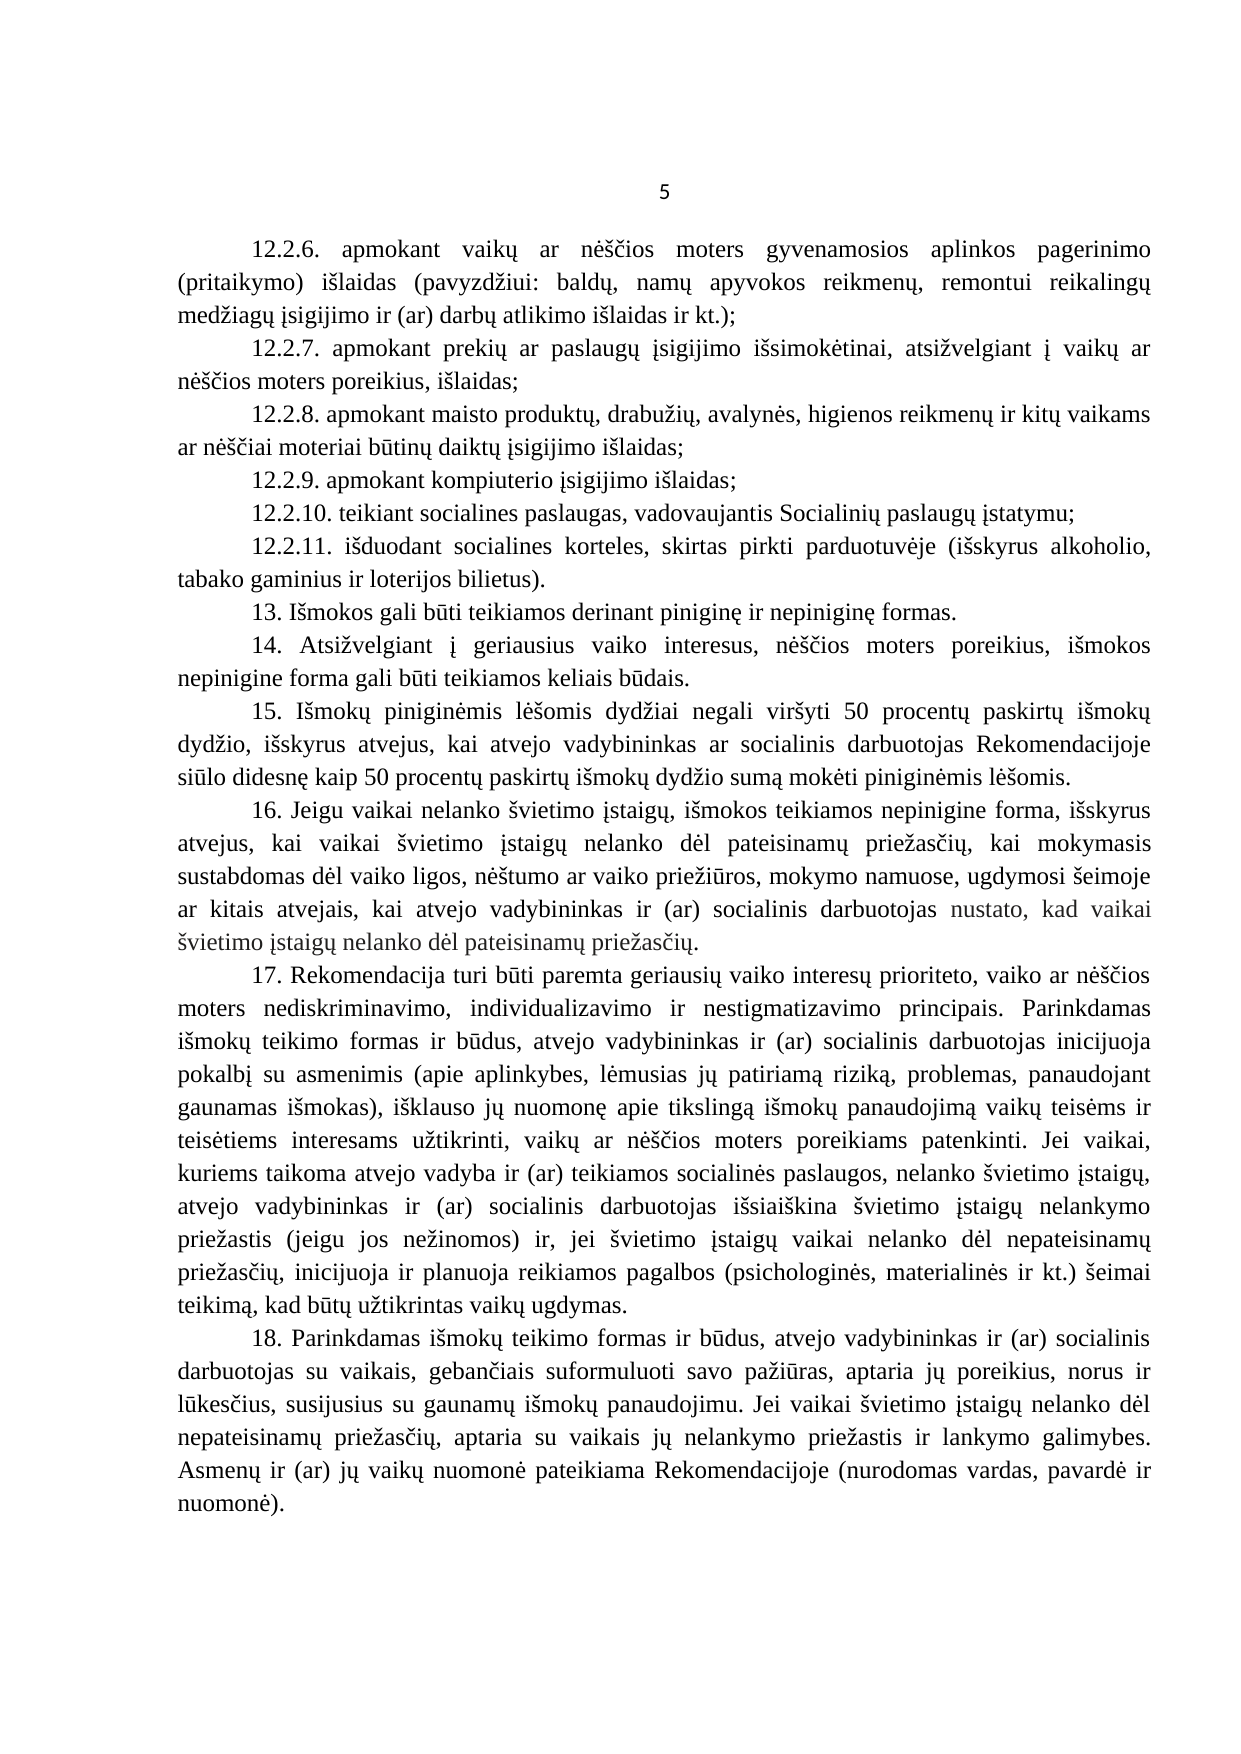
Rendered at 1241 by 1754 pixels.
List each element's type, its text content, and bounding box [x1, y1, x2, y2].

text 12.2.9. apmokant kompiuterio įsigijimo išlaidas; [177, 465, 1152, 493]
text 12.2.6. apmokant vaikų ar nėščios moters gyvenamosios aplinkos pagerinimo (pritaikymo) išlaidas (pavyzdžiui: baldų, namų apyvokos reikmenų, remontui reikalingų medžiagų įsigijimo ir (ar) darbų atlikimo išlaidas ir kt.); [177, 234, 1152, 328]
text 12.2.10. teikiant socialines paslaugas, vadovaujantis Socialinių paslaugų įstatymu; [177, 498, 1152, 527]
text 14. Atsižvelgiant į geriausius vaiko interesus, nėščios moters poreikius, išmokos nepinigine forma gali būti teikiamos keliais būdais. [177, 630, 1152, 692]
text 18. Parinkdamas išmokų teikimo formas ir būdus, atvejo vadybininkas ir (ar) socialinis darbuotojas su vaikais, gebančiais suformuluoti savo pažiūras, aptaria jų poreikius, norus ir lūkesčius, susijusius su gaunamų išmokų panaudojimu. Jei vaikai švietimo įstaigų nelanko dėl nepateisinamų priežasčių, aptaria su vaikais jų nelankymo priežastis ir lankymo galimybes. Asmenų ir (ar) jų vaikų nuomonė pateikiama Rekomendacijoje (nurodomas vardas, pavardė ir nuomonė). [177, 1323, 1152, 1517]
text 17. Rekomendacija turi būti paremta geriausių vaiko interesų prioriteto, vaiko ar nėščios moters nediskriminavimo, individualizavimo ir nestigmatizavimo principais. Parinkdamas išmokų teikimo formas ir būdus, atvejo vadybininkas ir (ar) socialinis darbuotojas inicijuoja pokalbį su asmenimis (apie aplinkybes, lėmusias jų patiriamą riziką, problemas, panaudojant gaunamas išmokas), išklauso jų nuomonę apie tikslingą išmokų panaudojimą vaikų teisėms ir teisėtiems interesams užtikrinti, vaikų ar nėščios moters poreikiams patenkinti. Jei vaikai, kuriems taikoma atvejo vadyba ir (ar) teikiamos socialinės paslaugos, nelanko švietimo įstaigų, atvejo vadybininkas ir (ar) socialinis darbuotojas išsiaiškina švietimo įstaigų nelankymo priežastis (jeigu jos nežinomos) ir, jei švietimo įstaigų vaikai nelanko dėl nepateisinamų priežasčių, inicijuoja ir planuoja reikiamos pagalbos (psichologinės, materialinės ir kt.) šeimai teikimą, kad būtų užtikrintas vaikų ugdymas. [177, 960, 1152, 1319]
text 12.2.7. apmokant prekių ar paslaugų įsigijimo išsimokėtinai, atsižvelgiant į vaikų ar nėščios moters poreikius, išlaidas; [177, 333, 1152, 394]
text 16. Jeigu vaikai nelanko švietimo įstaigų, išmokos teikiamos nepinigine forma, išskyrus atvejus, kai vaikai švietimo įstaigų nelanko dėl pateisinamų priežasčių, kai mokymasis sustabdomas dėl vaiko ligos, nėštumo ar vaiko priežiūros, mokymo namuose, ugdymosi šeimoje ar kitais atvejais, kai atvejo vadybininkas ir (ar) socialinis darbuotojas nustato, kad vaikai švietimo įstaigų nelanko dėl pateisinamų priežasčių. [177, 795, 1152, 956]
text 15. Išmokų piniginėmis lėšomis dydžiai negali viršyti 50 procentų paskirtų išmokų dydžio, išskyrus atvejus, kai atvejo vadybininkas ar socialinis darbuotojas Rekomendacijoje siūlo didesnę kaip 50 procentų paskirtų išmokų dydžio sumą mokėti piniginėmis lėšomis. [177, 696, 1152, 791]
text 13. Išmokos gali būti teikiamos derinant piniginę ir nepiniginę formas. [177, 597, 1152, 626]
text 12.2.8. apmokant maisto produktų, drabužių, avalynės, higienos reikmenų ir kitų vaikams ar nėščiai moteriai būtinų daiktų įsigijimo išlaidas; [177, 399, 1152, 461]
text 12.2.11. išduodant socialines korteles, skirtas pirkti parduotuvėje (išskyrus alkoholio, tabako gaminius ir loterijos bilietus). [177, 531, 1152, 593]
